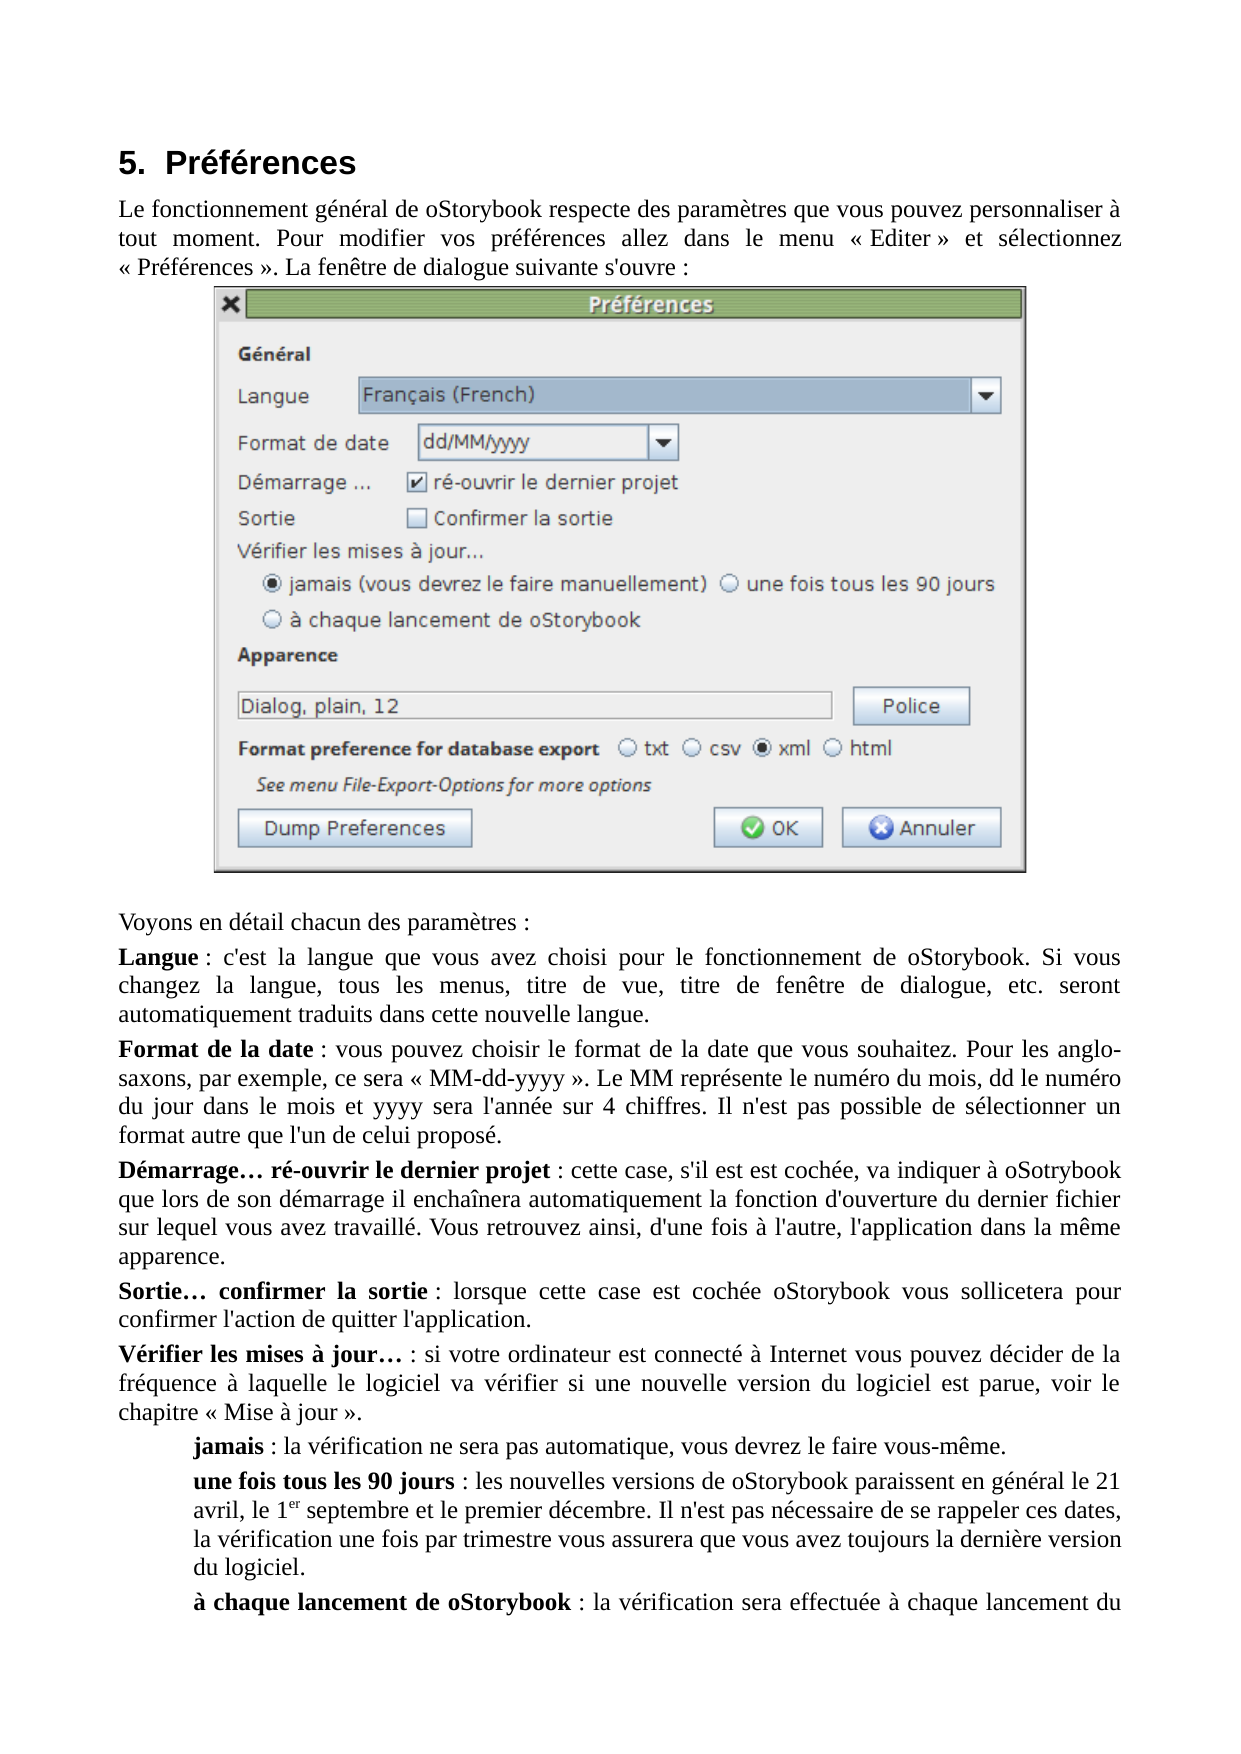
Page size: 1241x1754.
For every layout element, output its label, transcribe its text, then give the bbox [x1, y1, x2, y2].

text Le fonctionnement général de oStorybook respecte des paramètres que vous pouvez personnaliser à tout moment. Pour modifier vos préférences allez dans le menu « Editer » et sélectionnez « Préférences ». La fenêtre de dialogue suivante s'ouvre : [118, 194, 1122, 281]
text Langue : c'est la langue que vous avez choisi pour le fonctionnement de oStorybook. Si vous changez la langue, tous les menus, titre de vue, titre de fenêtre de dialogue, etc. seront automatiquement traduits dans cette nouvelle langue. [118, 942, 1122, 1028]
text Vérifier les mises à jour… : si votre ordinateur est connecté à Internet vous pouvez décider de la fréquence à laquelle le logiciel va vérifier si une nouvelle version du logiciel est parue, voir le chapitre « Mise à jour ». [118, 1339, 1122, 1426]
text jamais : la vérification ne sera pas automatique, vous devrez le faire vous-même. [193, 1431, 1122, 1460]
text Format de la date : vous pouvez choisir le format de la date que vous souhaitez. Pour les anglo-saxons, par exemple, ce sera « MM-dd-yyyy ». Le MM représente le numéro du mois, dd le numéro du jour dans le mois et yyyy sera l'année sur 4 chiffres. Il n'est pas possible de sélectionner un format autre que l'un de celui proposé. [118, 1034, 1122, 1149]
text Démarrage… ré-ouvrir le dernier projet : cette case, s'il est est cochée, va indiquer à oSotrybook que lors de son démarrage il enchaînera automatiquement la fonction d'ouverture du dernier fichier sur lequel vous avez travaillé. Vous retrouvez ainsi, d'une fois à l'autre, l'application dans la même apparence. [118, 1155, 1122, 1270]
text Sortie… confirmer la sortie : lorsque cette case est cochée oStorybook vous sollicetera pour confirmer l'action de quitter l'application. [118, 1276, 1122, 1333]
picture [213, 286, 1027, 873]
text à chaque lancement de oStorybook : la vérification sera effectuée à chaque lancement du [193, 1587, 1122, 1616]
text Voyons en détail chacun des paramètres : [118, 907, 1122, 936]
subtitle Préférences [118, 143, 1122, 182]
text une fois tous les 90 jours : les nouvelles versions de oStorybook paraissent en général le 21 avril, le 1er septembre et le premier décembre. Il n'est pas nécessaire de se rappeler ces dates, la vérification une fois par trimestre vous assurera que vous avez toujours la dernière version du logiciel. [193, 1466, 1122, 1581]
